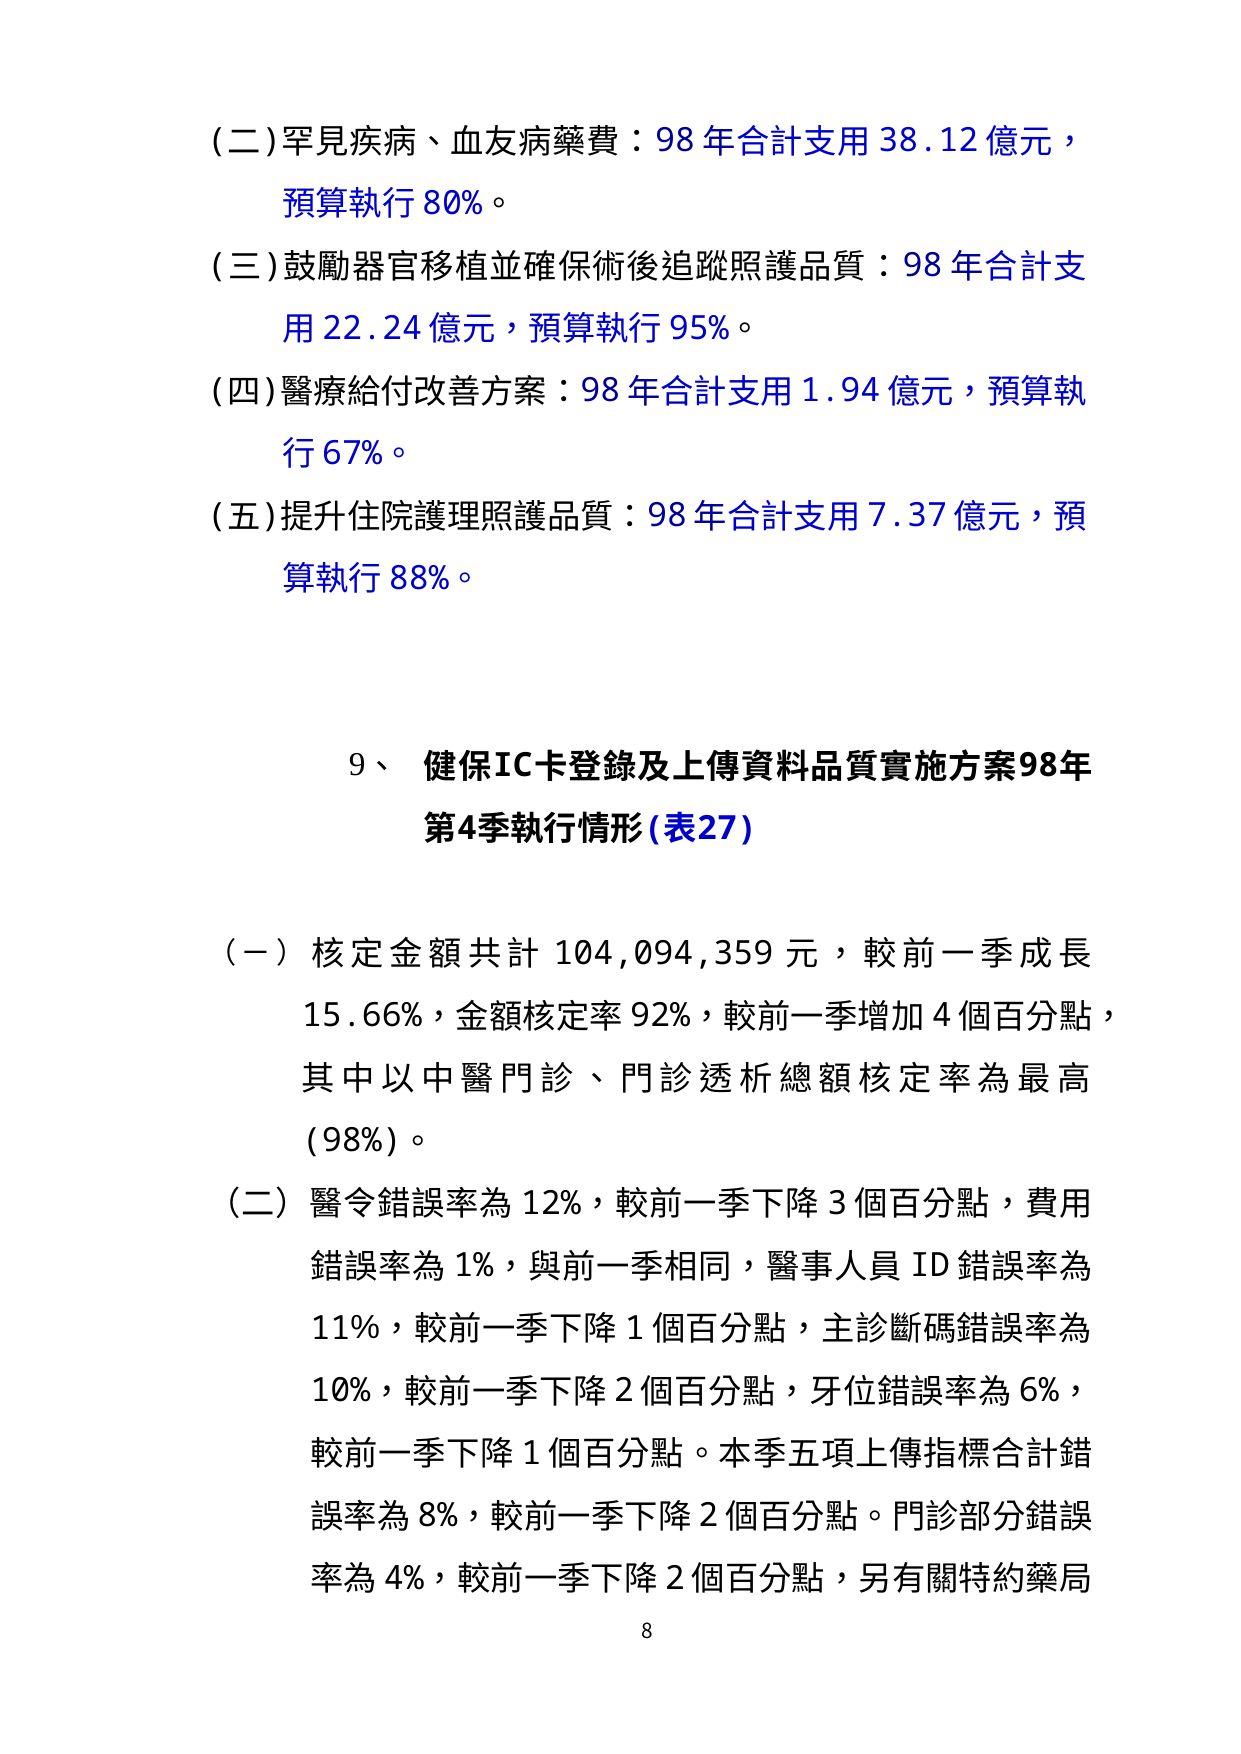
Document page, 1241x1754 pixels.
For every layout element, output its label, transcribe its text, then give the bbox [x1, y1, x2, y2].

text (三)鼓勵器官移植並確保術後追蹤照護品質：98年合計支用22.24億元，預算執行95%。 [207, 222, 1087, 347]
text （二）醫令錯誤率為12%，較前一季下降3個百分點，費用錯誤率為1%，與前一季相同，醫事人員ID錯誤率為11%，較前一季下降1個百分點，主診斷碼錯誤率為10%，較前一季下降2個百分點，牙位錯誤率為6%，較前一季下降1個百分點。本季五項上傳指標合計錯誤率為8%，較前一季下降2個百分點。門診部分錯誤率為4%，較前一季下降2個百分點，另有關特約藥局 [207, 1159, 1093, 1597]
text (二)罕見疾病、血友病藥費：98年合計支用38.12億元，預算執行80%。 [207, 97, 1087, 222]
text (五)提升住院護理照護品質：98年合計支用7.37億元，預算執行88%。 [207, 472, 1087, 597]
text (四)醫療給付改善方案：98年合計支用1.94億元，預算執行67%。 [207, 347, 1087, 472]
text （ㄧ）核定金額共計104,094,359元，較前一季成長15.66%，金額核定率92%，較前一季增加4個百分點，其中以中醫門診、門診透析總額核定率為最高(98%)。 [207, 909, 1093, 1159]
list 健保IC卡登錄及上傳資料品質實施方案98年第4季執行情形(表27) [348, 722, 1093, 847]
